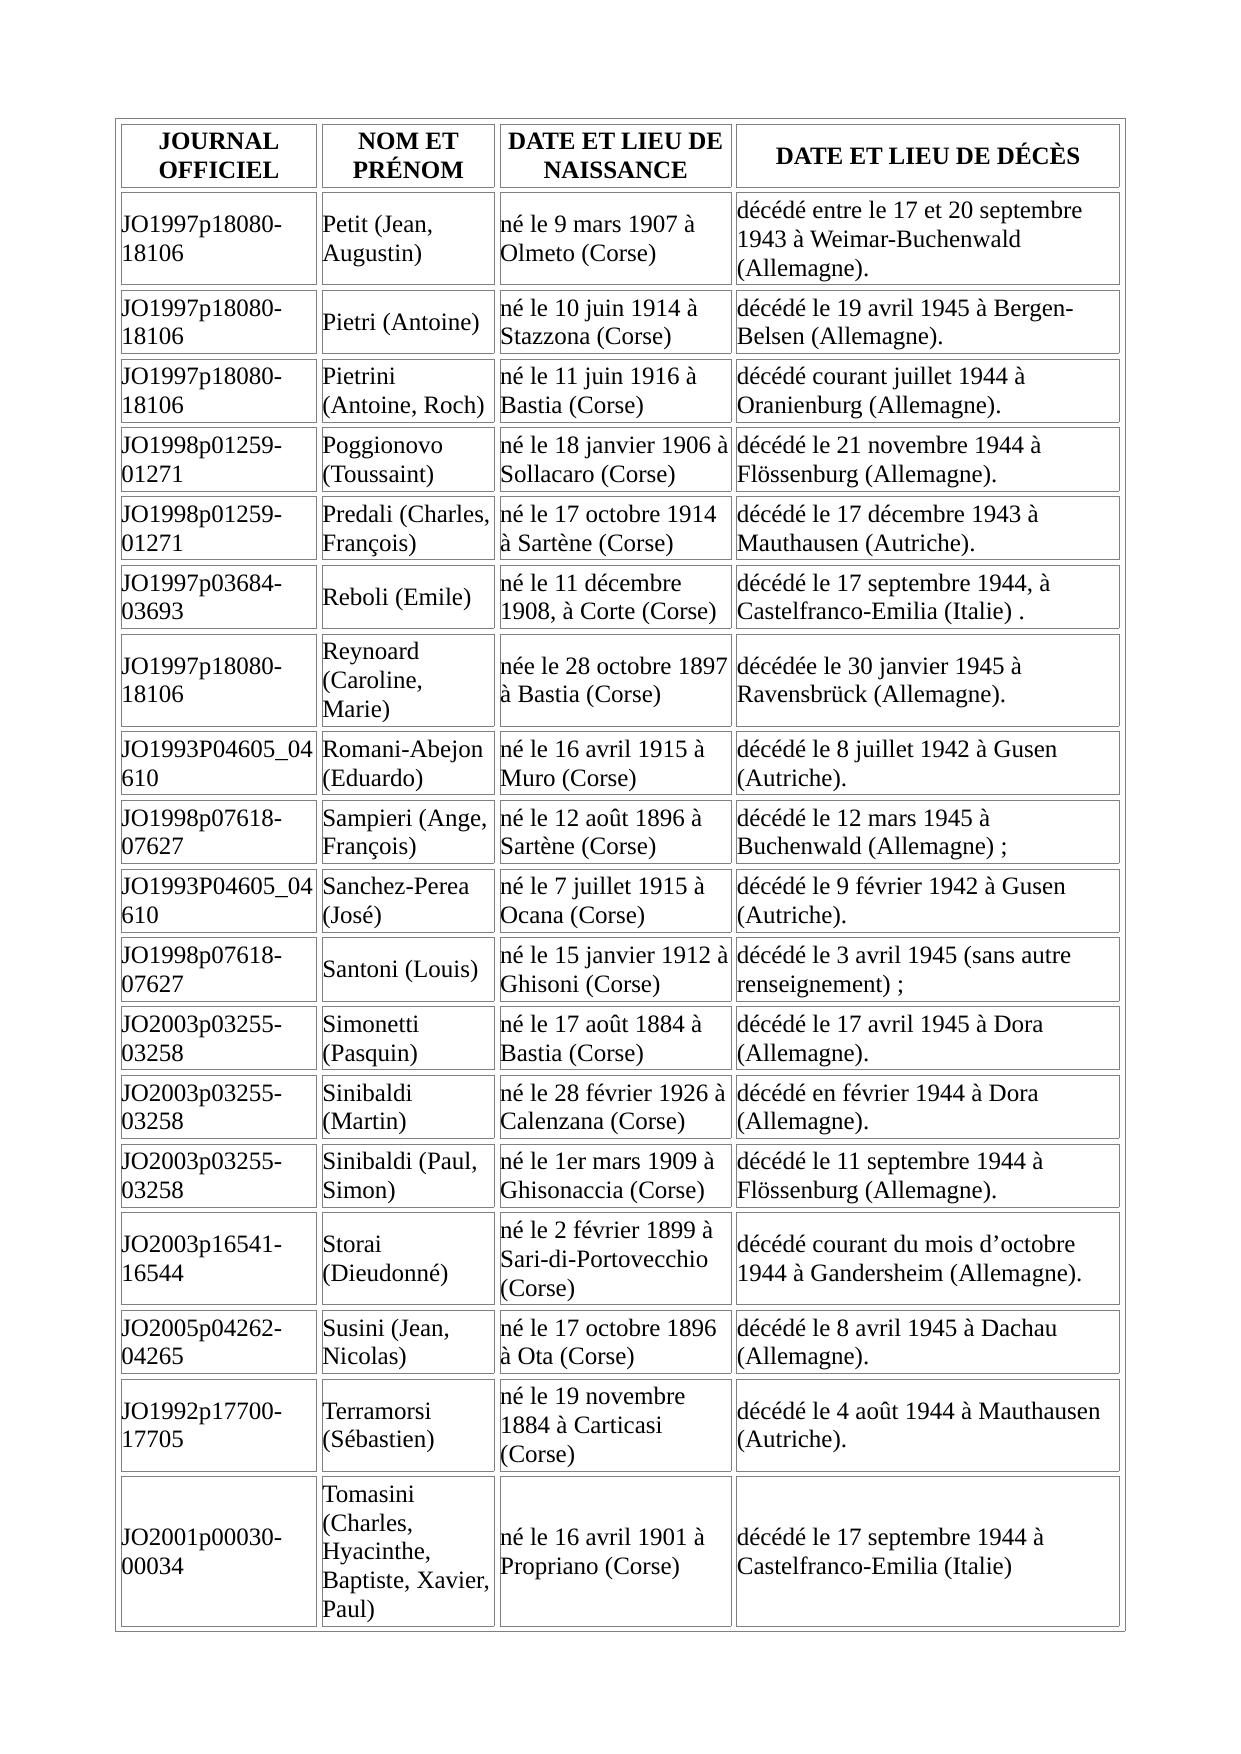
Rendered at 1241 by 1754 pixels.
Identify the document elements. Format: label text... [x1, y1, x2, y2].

table_cell Poggionovo (Toussaint) [319, 422, 497, 491]
table_cell Reboli (Emile) [319, 559, 497, 628]
table_cell Sinibaldi (Paul, Simon) [319, 1138, 497, 1207]
table_cell Sinibaldi (Martin) [319, 1069, 497, 1138]
table_cell Reynoard (Caroline, Marie) [319, 628, 497, 726]
table_cell décédé le 8 avril 1945 à Dachau (Allemagne). [734, 1304, 1122, 1373]
table_cell né le 15 janvier 1912 à Ghisoni (Corse) [497, 932, 734, 1001]
table_cell Santoni (Louis) [319, 932, 497, 1001]
table_cell né le 11 juin 1916 à Bastia (Corse) [497, 353, 734, 422]
table_cell décédé le 8 juillet 1942 à Gusen (Autriche). [734, 726, 1122, 794]
table_cell décédé le 11 septembre 1944 à Flössenburg (Allemagne). [734, 1138, 1122, 1207]
table_cell JO1998p07618-07627 [118, 932, 319, 1001]
table_cell né le 16 avril 1901 à Propriano (Corse) [497, 1471, 734, 1626]
table_cell Sampieri (Ange, François) [319, 794, 497, 863]
table_header JOURNAL OFFICIEL [118, 119, 319, 187]
table_cell Susini (Jean, Nicolas) [319, 1304, 497, 1373]
table_cell décédée le 30 janvier 1945 à Ravensbrück (Allemagne). [734, 628, 1122, 726]
table_cell JO1992p17700-17705 [118, 1373, 319, 1471]
table_cell JO1997p18080-18106 [118, 187, 319, 284]
table_cell JO1997p18080-18106 [118, 353, 319, 422]
table_cell Terramorsi (Sébastien) [319, 1373, 497, 1471]
table_cell JO2005p04262-04265 [118, 1304, 319, 1373]
table_cell décédé le 17 avril 1945 à Dora (Allemagne). [734, 1001, 1122, 1069]
table_cell né le 28 février 1926 à Calenzana (Corse) [497, 1069, 734, 1138]
table_cell né le 17 octobre 1896 à Ota (Corse) [497, 1304, 734, 1373]
table_cell JO1998p07618-07627 [118, 794, 319, 863]
table_cell décédé courant du mois d’octobre 1944 à Gandersheim (Allemagne). [734, 1207, 1122, 1304]
table_cell Petit (Jean, Augustin) [319, 187, 497, 284]
table_cell décédé en février 1944 à Dora (Allemagne). [734, 1069, 1122, 1138]
table_cell décédé courant juillet 1944 à Oranienburg (Allemagne). [734, 353, 1122, 422]
table_cell Simonetti (Pasquin) [319, 1001, 497, 1069]
table_cell né le 11 décembre 1908, à Corte (Corse) [497, 559, 734, 628]
table_cell décédé le 17 septembre 1944 à Castelfranco-Emilia (Italie) [734, 1471, 1122, 1626]
table_header NOM ET PRÉNOM [319, 119, 497, 187]
table_cell né le 19 novembre 1884 à Carticasi (Corse) [497, 1373, 734, 1471]
table_cell décédé le 9 février 1942 à Gusen (Autriche). [734, 863, 1122, 932]
table_cell JO2003p03255-03258 [118, 1138, 319, 1207]
table_cell Pietri (Antoine) [319, 284, 497, 353]
table_cell JO1993P04605_04610 [118, 863, 319, 932]
table_cell Sanchez-Perea (José) [319, 863, 497, 932]
table_cell JO2003p03255-03258 [118, 1001, 319, 1069]
table_cell Storai (Dieudonné) [319, 1207, 497, 1304]
table_cell JO1997p03684-03693 [118, 559, 319, 628]
table_cell décédé le 3 avril 1945 (sans autre renseignement) ; [734, 932, 1122, 1001]
table_cell né le 17 octobre 1914 à Sartène (Corse) [497, 491, 734, 559]
table_cell Predali (Charles, François) [319, 491, 497, 559]
table_cell décédé le 4 août 1944 à Mauthausen (Autriche). [734, 1373, 1122, 1471]
table_cell Romani-Abejon (Eduardo) [319, 726, 497, 794]
table_cell Pietrini (Antoine, Roch) [319, 353, 497, 422]
table_cell né le 7 juillet 1915 à Ocana (Corse) [497, 863, 734, 932]
table_cell né le 9 mars 1907 à Olmeto (Corse) [497, 187, 734, 284]
table_cell décédé le 12 mars 1945 à Buchenwald (Allemagne) ; [734, 794, 1122, 863]
table_cell JO1998p01259-01271 [118, 491, 319, 559]
table_cell né le 10 juin 1914 à Stazzona (Corse) [497, 284, 734, 353]
table_cell décédé le 17 septembre 1944, à Castelfranco-Emilia (Italie) . [734, 559, 1122, 628]
table_cell JO2001p00030-00034 [118, 1471, 319, 1626]
table_header DATE ET LIEU DE NAISSANCE [497, 119, 734, 187]
table_cell décédé le 17 décembre 1943 à Mauthausen (Autriche). [734, 491, 1122, 559]
table_cell décédé le 21 novembre 1944 à Flössenburg (Allemagne). [734, 422, 1122, 491]
table_cell né le 16 avril 1915 à Muro (Corse) [497, 726, 734, 794]
table_cell décédé le 19 avril 1945 à Bergen-Belsen (Allemagne). [734, 284, 1122, 353]
table_cell JO1997p18080-18106 [118, 628, 319, 726]
table_cell JO2003p03255-03258 [118, 1069, 319, 1138]
table_cell JO1993P04605_04610 [118, 726, 319, 794]
table_cell né le 18 janvier 1906 à Sollacaro (Corse) [497, 422, 734, 491]
table_cell né le 2 février 1899 à Sari-di-Portovecchio (Corse) [497, 1207, 734, 1304]
table_cell Tomasini (Charles, Hyacinthe, Baptiste, Xavier, Paul) [319, 1471, 497, 1626]
table_cell JO1997p18080-18106 [118, 284, 319, 353]
table_cell né le 17 août 1884 à Bastia (Corse) [497, 1001, 734, 1069]
table_cell né le 12 août 1896 à Sartène (Corse) [497, 794, 734, 863]
table_cell née le 28 octobre 1897 à Bastia (Corse) [497, 628, 734, 726]
table_cell JO1998p01259-01271 [118, 422, 319, 491]
table_cell JO2003p16541-16544 [118, 1207, 319, 1304]
table_header DATE ET LIEU DE DÉCÈS [734, 119, 1122, 187]
table_cell décédé entre le 17 et 20 septembre 1943 à Weimar-Buchenwald (Allemagne). [734, 187, 1122, 284]
table_cell né le 1er mars 1909 à Ghisonaccia (Corse) [497, 1138, 734, 1207]
